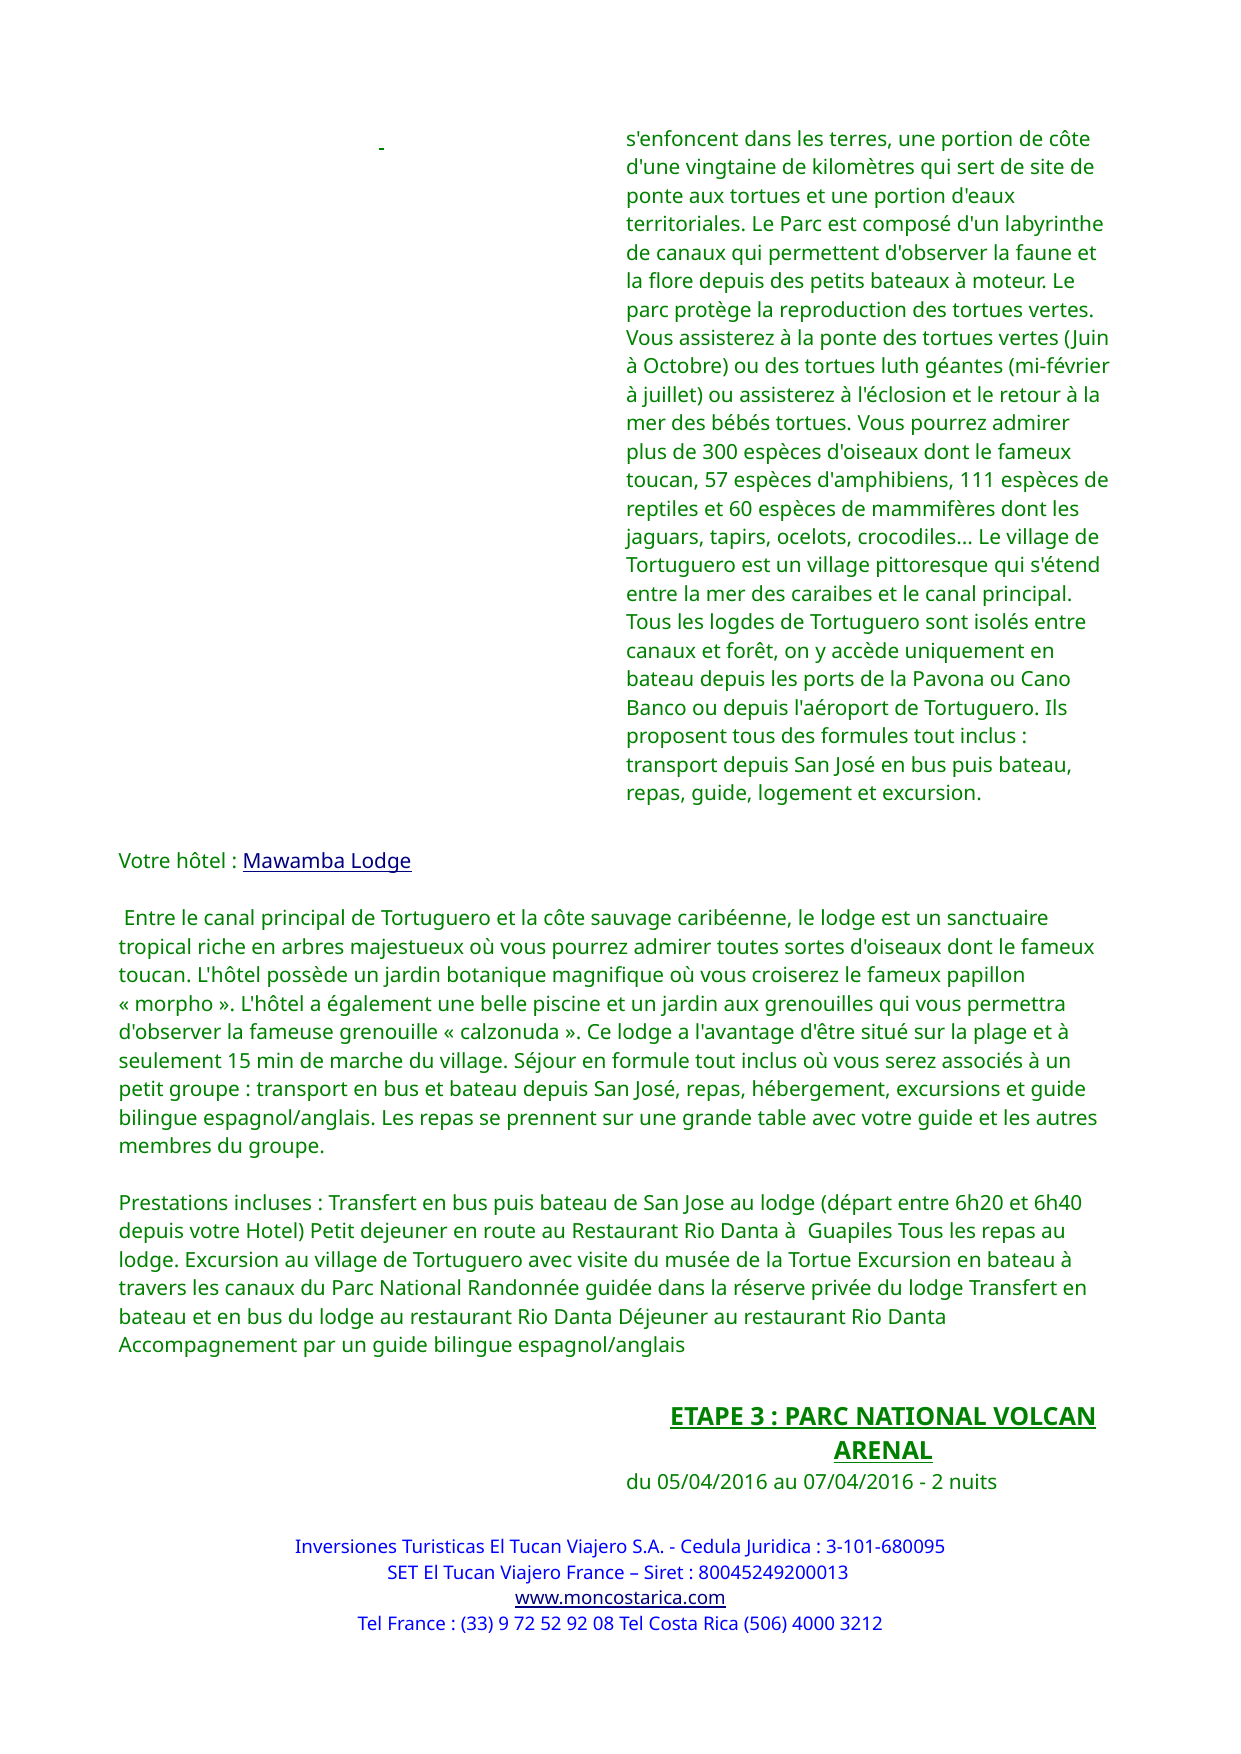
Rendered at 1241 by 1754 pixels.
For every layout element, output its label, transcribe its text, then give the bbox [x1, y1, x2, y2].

table_header ETAPE 3 : PARC NATIONAL VOLCAN ARENAL du 05/04/2016 au 07/04/2016 - 2 nuits [620, 1393, 1122, 1501]
text Prestations incluses : Transfert en bus puis bateau de San Jose au lodge (départ entre 6h20 et 6h40 depuis votre Hotel) Petit dejeuner en route au Restaurant Rio Danta à Guapiles Tous les repas au lodge. Excursion au village de Tortuguero avec visite du musée de la Tortue Excursion en bateau à travers les canaux du Parc National Randonnée guidée dans la réserve privée du lodge Transfert en bateau et en bus du lodge au restaurant Rio Danta Déjeuner au restaurant Rio Danta Accompagnement par un guide bilingue espagnol/anglais [118, 1188, 1122, 1359]
table_header [118, 118, 620, 812]
text Votre hôtel : Mawamba Lodge [118, 846, 1122, 875]
table_header [118, 1393, 620, 1501]
text Entre le canal principal de Tortuguero et la côte sauvage caribéenne, le lodge est un sanctuaire tropical riche en arbres majestueux où vous pourrez admirer toutes sortes d'oiseaux dont le fameux toucan. L'hôtel possède un jardin botanique magnifique où vous croiserez le fameux papillon « morpho ». L'hôtel a également une belle piscine et un jardin aux grenouilles qui vous permettra d'observer la fameuse grenouille « calzonuda ». Ce lodge a l'avantage d'être situé sur la plage et à seulement 15 min de marche du village. Séjour en formule tout inclus où vous serez associés à un petit groupe : transport en bus et bateau depuis San José, repas, hébergement, excursions et guide bilingue espagnol/anglais. Les repas se prennent sur une grande table avec votre guide et les autres membres du groupe. [118, 903, 1122, 1159]
table_header ETAPE 2 : PARC NATIONAL TORTUGUERO du 03/04/2016 au 05/04/2016 - 2 nuits Le Parc National de Tortuguero, situé le long de la côte caribéenne nord et d'une superficie de 19 000 hectares, comprend des marécages qui s'enfoncent dans les terres, une portion de côte d'une vingtaine de kilomètres qui sert de site de ponte aux tortues et une portion d'eaux territoriales. Le Parc est composé d'un labyrinthe de canaux qui permettent d'observer la faune et la flore depuis des petits bateaux à moteur. Le parc protège la reproduction des tortues vertes. Vous assisterez à la ponte des tortues vertes (Juin à Octobre) ou des tortues luth géantes (mi-février à juillet) ou assisterez à l'éclosion et le retour à la mer des bébés tortues. Vous pourrez admirer plus de 300 espèces d'oiseaux dont le fameux toucan, 57 espèces d'amphibiens, 111 espèces de reptiles et 60 espèces de mammifères dont les jaguars, tapirs, ocelots, crocodiles... Le village de Tortuguero est un village pittoresque qui s'étend entre la mer des caraibes et le canal principal. Tous les logdes de Tortuguero sont isolés entre canaux et forêt, on y accède uniquement en bateau depuis les ports de la Pavona ou Cano Banco ou depuis l'aéroport de Tortuguero. Ils proposent tous des formules tout inclus : transport depuis San José en bus puis bateau, repas, guide, logement et excursion. [620, 118, 1122, 812]
